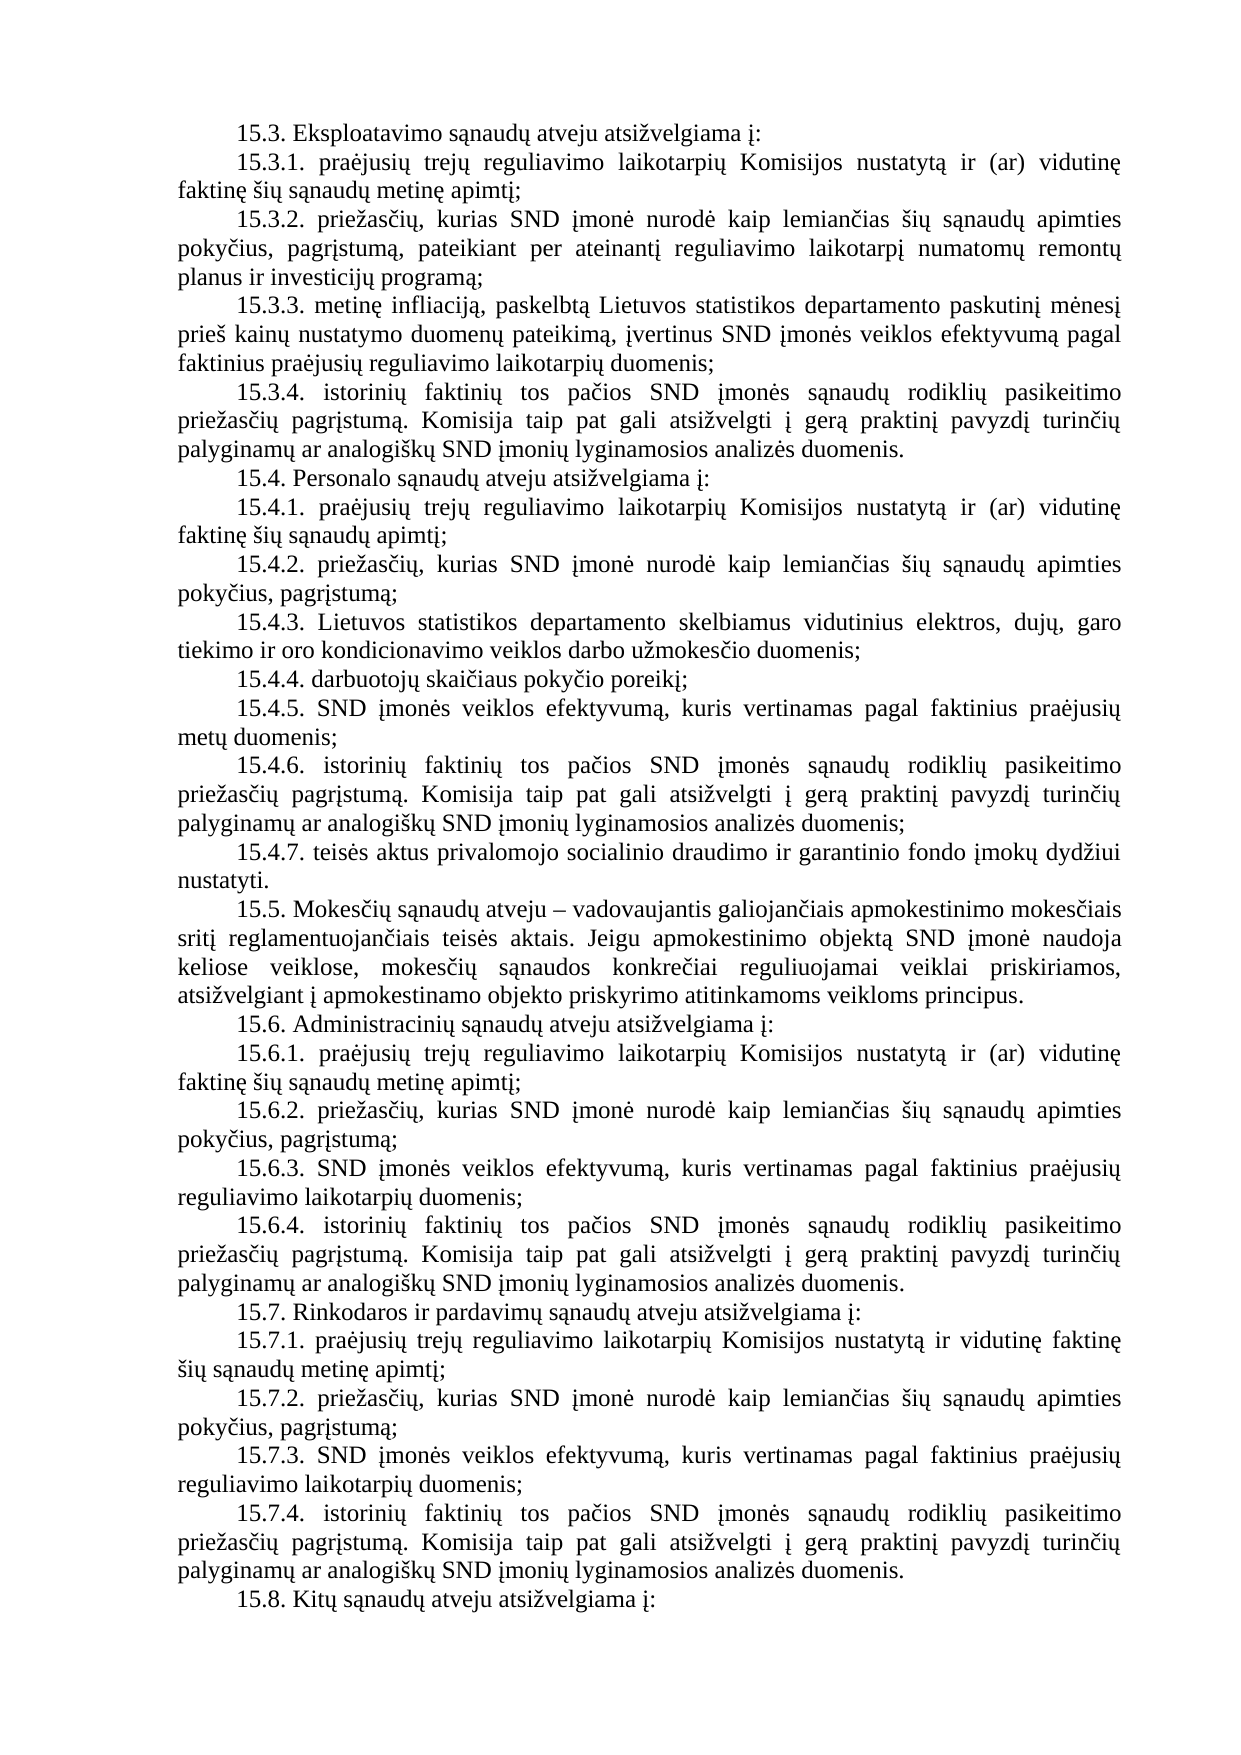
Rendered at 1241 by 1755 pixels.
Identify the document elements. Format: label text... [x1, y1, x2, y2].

text 15.6.2. priežasčių, kurias SND įmonė nurodė kaip lemiančias šių sąnaudų apimties pokyčius, pagrįstumą; [177, 1096, 1122, 1153]
text 15.3.2. priežasčių, kurias SND įmonė nurodė kaip lemiančias šių sąnaudų apimties pokyčius, pagrįstumą, pateikiant per ateinantį reguliavimo laikotarpį numatomų remontų planus ir investicijų programą; [177, 204, 1122, 291]
text 15.7.3. SND įmonės veiklos efektyvumą, kuris vertinamas pagal faktinius praėjusių reguliavimo laikotarpių duomenis; [177, 1441, 1122, 1498]
text 15.4.1. praėjusių trejų reguliavimo laikotarpių Komisijos nustatytą ir (ar) vidutinę faktinę šių sąnaudų apimtį; [177, 492, 1122, 549]
text 15.6. Administracinių sąnaudų atveju atsižvelgiama į: [177, 1009, 1122, 1038]
text 15.6.1. praėjusių trejų reguliavimo laikotarpių Komisijos nustatytą ir (ar) vidutinę faktinę šių sąnaudų metinę apimtį; [177, 1038, 1122, 1096]
text 15.7.4. istorinių faktinių tos pačios SND įmonės sąnaudų rodiklių pasikeitimo priežasčių pagrįstumą. Komisija taip pat gali atsižvelgti į gerą praktinį pavyzdį turinčių palyginamų ar analogiškų SND įmonių lyginamosios analizės duomenis. [177, 1498, 1122, 1584]
text 15.4.4. darbuotojų skaičiaus pokyčio poreikį; [177, 664, 1122, 693]
text 15.5. Mokesčių sąnaudų atveju – vadovaujantis galiojančiais apmokestinimo mokesčiais sritį reglamentuojančiais teisės aktais. Jeigu apmokestinimo objektą SND įmonė naudoja keliose veiklose, mokesčių sąnaudos konkrečiai reguliuojamai veiklai priskiriamos, atsižvelgiant į apmokestinamo objekto priskyrimo atitinkamoms veikloms principus. [177, 894, 1122, 1009]
text 15.8. Kitų sąnaudų atveju atsižvelgiama į: [177, 1584, 1122, 1613]
text 15.3.4. istorinių faktinių tos pačios SND įmonės sąnaudų rodiklių pasikeitimo priežasčių pagrįstumą. Komisija taip pat gali atsižvelgti į gerą praktinį pavyzdį turinčių palyginamų ar analogiškų SND įmonių lyginamosios analizės duomenis. [177, 377, 1122, 463]
text 15.3.3. metinę infliaciją, paskelbtą Lietuvos statistikos departamento paskutinį mėnesį prieš kainų nustatymo duomenų pateikimą, įvertinus SND įmonės veiklos efektyvumą pagal faktinius praėjusių reguliavimo laikotarpių duomenis; [177, 291, 1122, 377]
text 15.7.2. priežasčių, kurias SND įmonė nurodė kaip lemiančias šių sąnaudų apimties pokyčius, pagrįstumą; [177, 1383, 1122, 1441]
text 15.4.3. Lietuvos statistikos departamento skelbiamus vidutinius elektros, dujų, garo tiekimo ir oro kondicionavimo veiklos darbo užmokesčio duomenis; [177, 607, 1122, 664]
text 15.7. Rinkodaros ir pardavimų sąnaudų atveju atsižvelgiama į: [177, 1297, 1122, 1326]
text 15.4.5. SND įmonės veiklos efektyvumą, kuris vertinamas pagal faktinius praėjusių metų duomenis; [177, 693, 1122, 751]
text 15.6.3. SND įmonės veiklos efektyvumą, kuris vertinamas pagal faktinius praėjusių reguliavimo laikotarpių duomenis; [177, 1153, 1122, 1211]
text 15.4.2. priežasčių, kurias SND įmonė nurodė kaip lemiančias šių sąnaudų apimties pokyčius, pagrįstumą; [177, 549, 1122, 607]
text 15.3.1. praėjusių trejų reguliavimo laikotarpių Komisijos nustatytą ir (ar) vidutinę faktinę šių sąnaudų metinę apimtį; [177, 147, 1122, 204]
text 15.6.4. istorinių faktinių tos pačios SND įmonės sąnaudų rodiklių pasikeitimo priežasčių pagrįstumą. Komisija taip pat gali atsižvelgti į gerą praktinį pavyzdį turinčių palyginamų ar analogiškų SND įmonių lyginamosios analizės duomenis. [177, 1211, 1122, 1297]
text 15.4.6. istorinių faktinių tos pačios SND įmonės sąnaudų rodiklių pasikeitimo priežasčių pagrįstumą. Komisija taip pat gali atsižvelgti į gerą praktinį pavyzdį turinčių palyginamų ar analogiškų SND įmonių lyginamosios analizės duomenis; [177, 751, 1122, 837]
text 15.4. Personalo sąnaudų atveju atsižvelgiama į: [177, 463, 1122, 492]
text 15.7.1. praėjusių trejų reguliavimo laikotarpių Komisijos nustatytą ir vidutinę faktinę šių sąnaudų metinę apimtį; [177, 1326, 1122, 1383]
text 15.4.7. teisės aktus privalomojo socialinio draudimo ir garantinio fondo įmokų dydžiui nustatyti. [177, 837, 1122, 894]
text 15.3. Eksploatavimo sąnaudų atveju atsižvelgiama į: [177, 118, 1122, 147]
